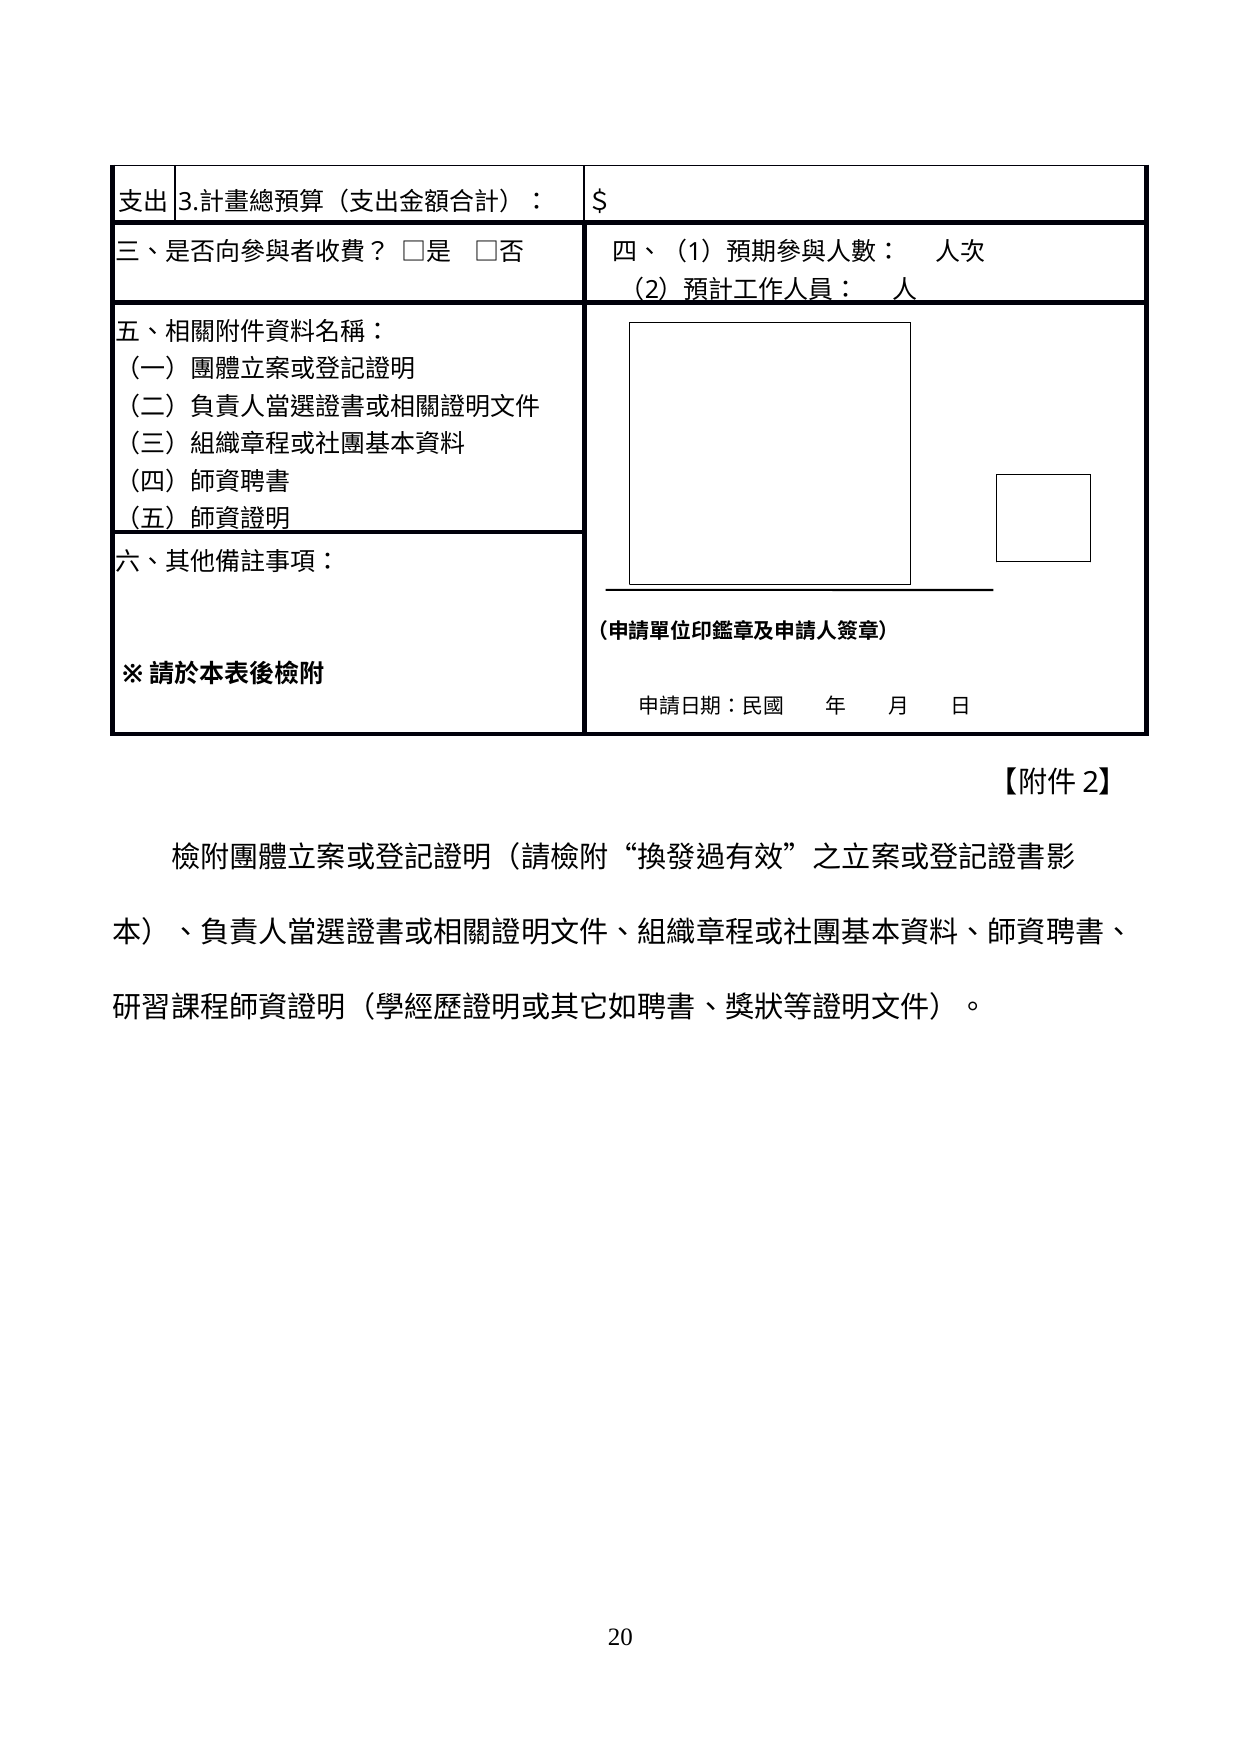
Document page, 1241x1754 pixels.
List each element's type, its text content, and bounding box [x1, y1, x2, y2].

table_cell ＄ [585, 166, 1144, 220]
table_cell 四、（1）預期參與人數： 人次 （2）預計工作人員： 人 [587, 225, 1144, 300]
table_cell 支出 [115, 166, 174, 220]
table_cell 三、是否向參與者收費？ □是 □否 [115, 225, 582, 300]
table_cell 六、其他備註事項： ※ 請於本表後檢附 [115, 534, 582, 732]
table_cell 五、相關附件資料名稱： （一）團體立案或登記證明 （二）負責人當選證書或相關證明文件 （三）組織章程或社團基本資料 （四）師資聘書 （五）師資證明 [115, 305, 582, 529]
text 【附件2】 [112, 736, 1128, 811]
text 檢附團體立案或登記證明（請檢附“換發過有效”之立案或登記證書影本）、負責人當選證書或相關證明文件、組織章程或社團基本資料、師資聘書、研習課程師資證明（學經歷證明或其它如聘書、獎狀等證明文件）。 [112, 811, 1128, 1036]
table_cell （申請單位印鑑章及申請人簽章） 申請日期：民國 年 月 日 [587, 305, 1144, 732]
table_cell 3.計畫總預算（支出金額合計）： [176, 166, 583, 220]
